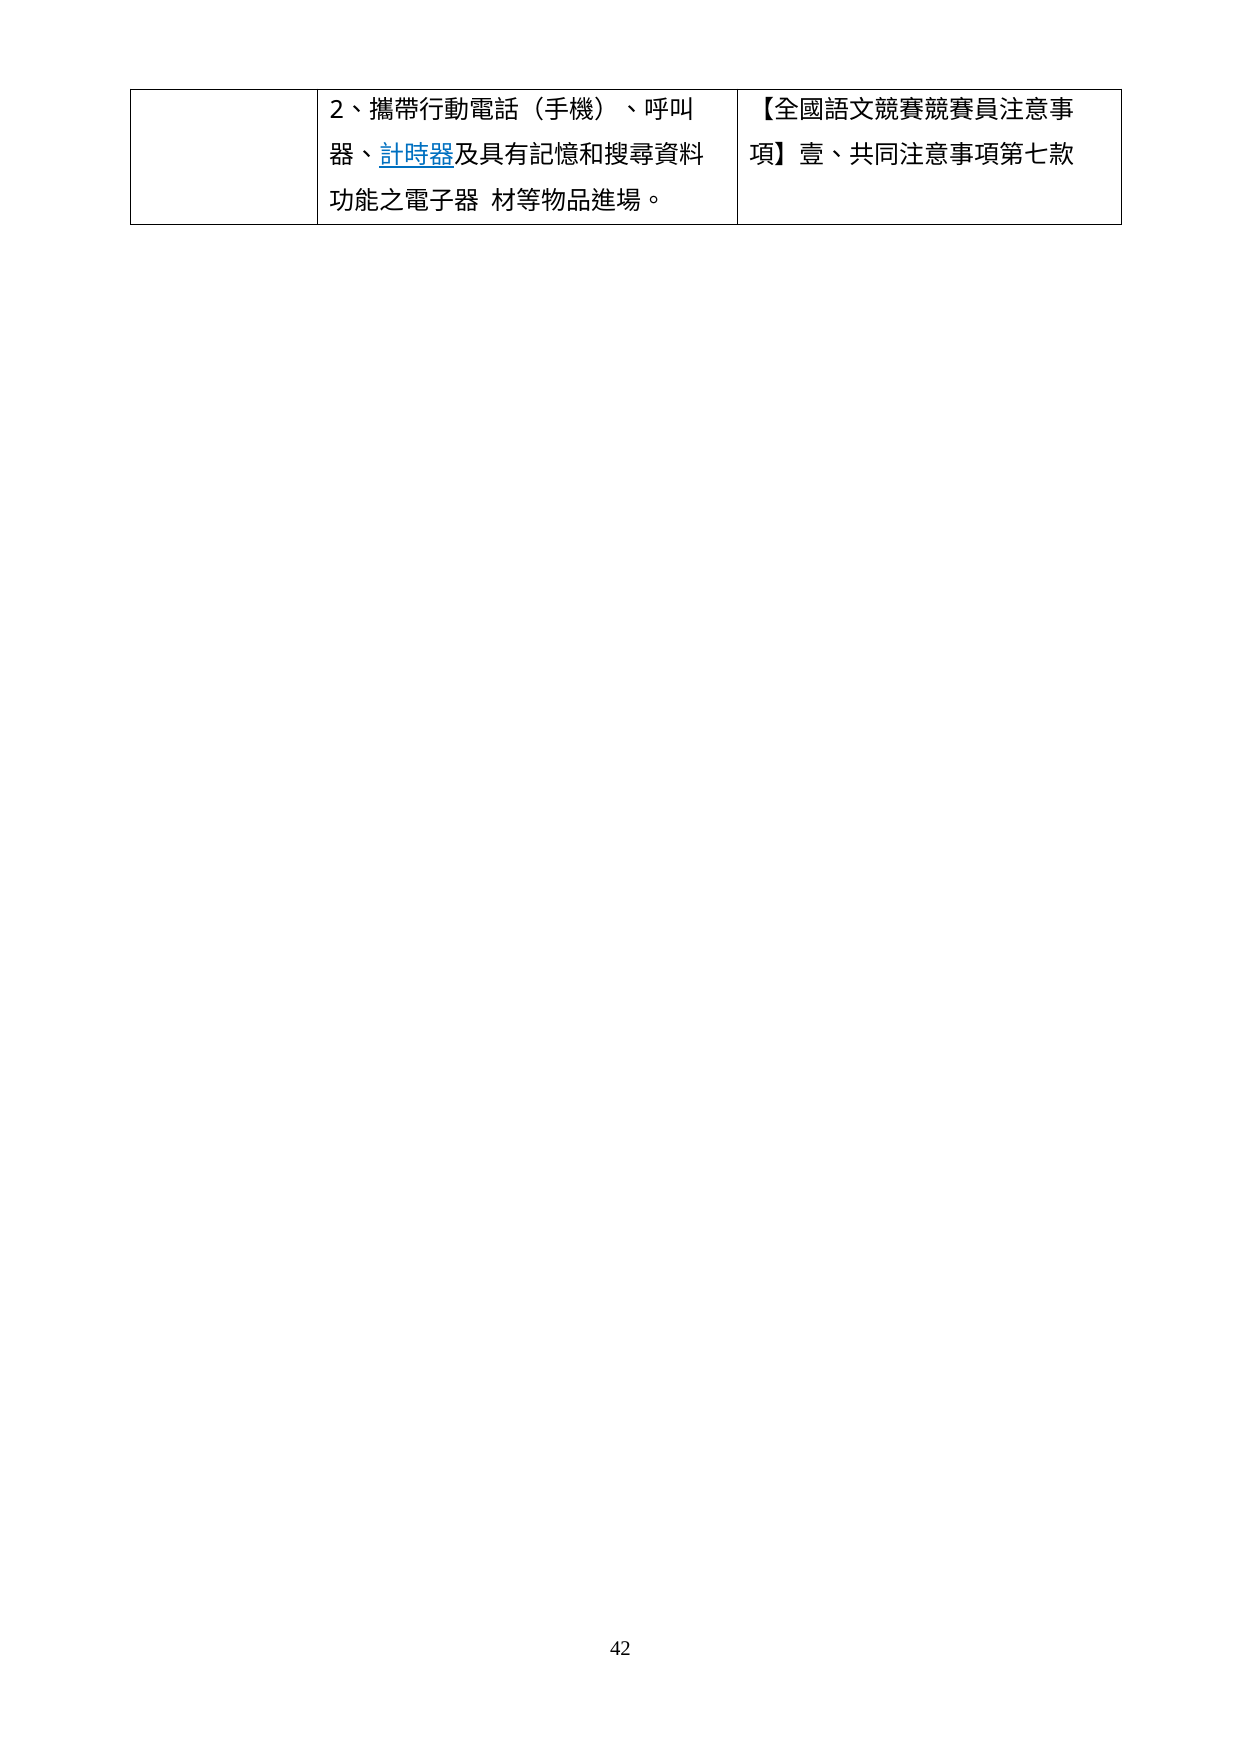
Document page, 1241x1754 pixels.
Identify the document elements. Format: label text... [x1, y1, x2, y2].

table_cell 2、攜帶行動電話（手機）、呼叫器、計時器及具有記憶和搜尋資料功能之電子器 材等物品進場。 [318, 90, 737, 223]
table_cell [131, 90, 317, 223]
table_cell 【全國語文競賽競賽員注意事項】壹、共同注意事項第七款 [738, 90, 1121, 223]
